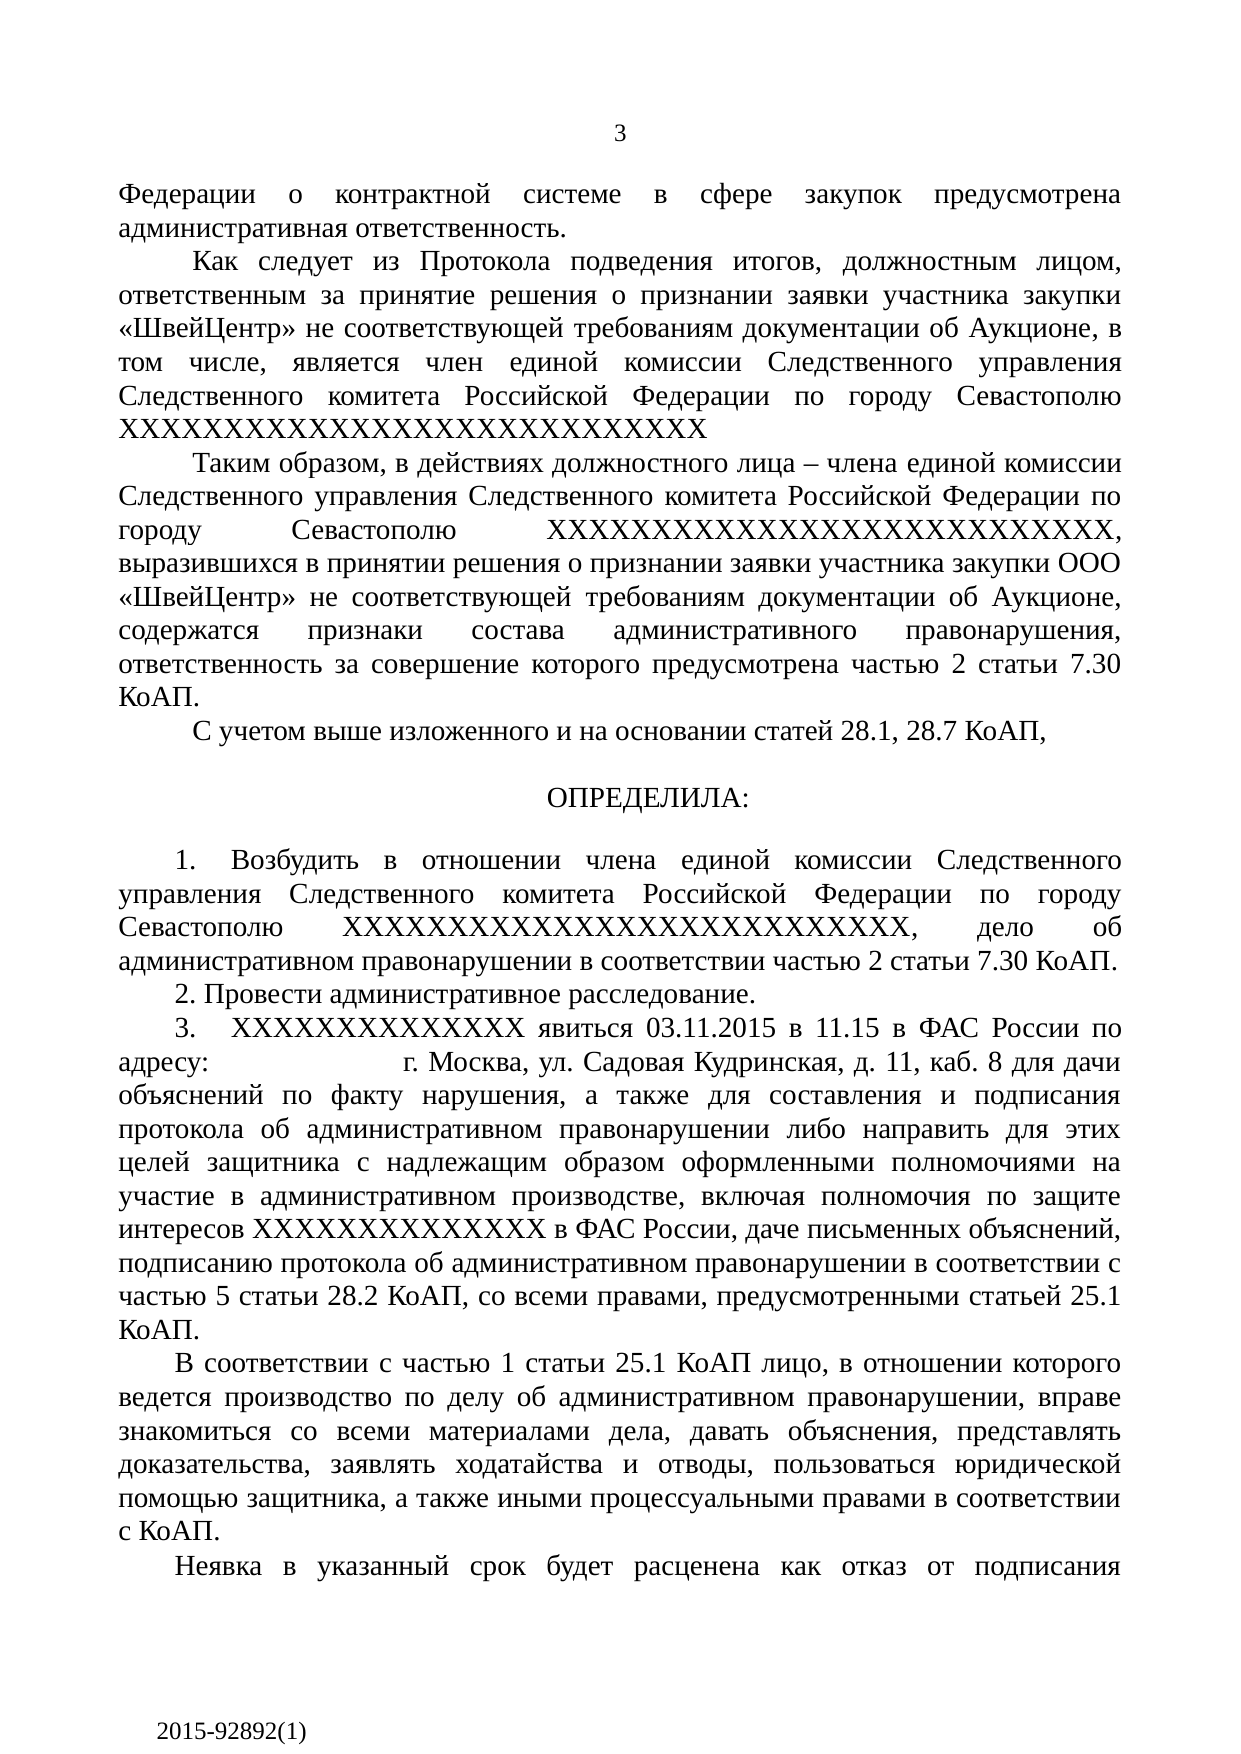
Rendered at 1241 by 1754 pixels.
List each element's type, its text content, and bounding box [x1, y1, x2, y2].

list XXXXXXXXXXXXXX явиться 03.11.2015 в 11.15 в ФАС России по адресу: г. Москва, ул. Садовая Кудринская, д. 11, каб. 8 для дачи объяснений по факту нарушения, а также для составления и подписания протокола об административном правонарушении либо направить для этих целей защитника с надлежащим образом оформленными полномочиями на участие в административном производстве, включая полномочия по защите интересов XXXXXXXXXXXXXX в ФАС России, даче письменных объяснений, подписанию протокола об административном правонарушении в соответствии с частью 5 статьи 28.2 КоАП, со всеми правами, предусмотренными статьей 25.1 КоАП. [118, 1010, 1122, 1346]
text С учетом выше изложенного и на основании статей 28.1, 28.7 КоАП, [118, 713, 1122, 747]
text Федерации о контрактной системе в сфере закупок предусмотрена административная ответственность. [118, 176, 1122, 243]
text 2. Провести административное расследование. [118, 977, 1122, 1010]
text Как следует из Протокола подведения итогов, должностным лицом, ответственным за принятие решения о признании заявки участника закупки «ШвейЦентр» не соответствующей требованиям документации об Аукционе, в том числе, является член единой комиссии Следственного управления Следственного комитета Российской Федерации по городу Севастополю XXXXXXXXXXXXXXXXXXXXXXXXXXXX [118, 243, 1122, 445]
text ОПРЕДЕЛИЛА: [118, 780, 1122, 814]
text В соответствии с частью 1 статьи 25.1 КоАП лицо, в отношении которого ведется производство по делу об административном правонарушении, вправе знакомиться со всеми материалами дела, давать объяснения, представлять доказательства, заявлять ходатайства и отводы, пользоваться юридической помощью защитника, а также иными процессуальными правами в соответствии с КоАП. [118, 1346, 1122, 1547]
list Возбудить в отношении члена единой комиссии Следственного управления Следственного комитета Российской Федерации по городу Севастополю XXXXXXXXXXXXXXXXXXXXXXXXXXX, дело об административном правонарушении в соответствии частью 2 статьи 7.30 КоАП. [118, 842, 1122, 977]
text Таким образом, в действиях должностного лица – члена единой комиссии Следственного управления Следственного комитета Российской Федерации по городу Севастополю XXXXXXXXXXXXXXXXXXXXXXXXXXX, выразившихся в принятии решения о признании заявки участника закупки ООО «ШвейЦентр» не соответствующей требованиям документации об Аукционе, содержатся признаки состава административного правонарушения, ответственность за совершение которого предусмотрена частью 2 статьи 7.30 КоАП. [118, 445, 1122, 713]
text Неявка в указанный срок будет расценена как отказ от подписания [118, 1547, 1122, 1582]
